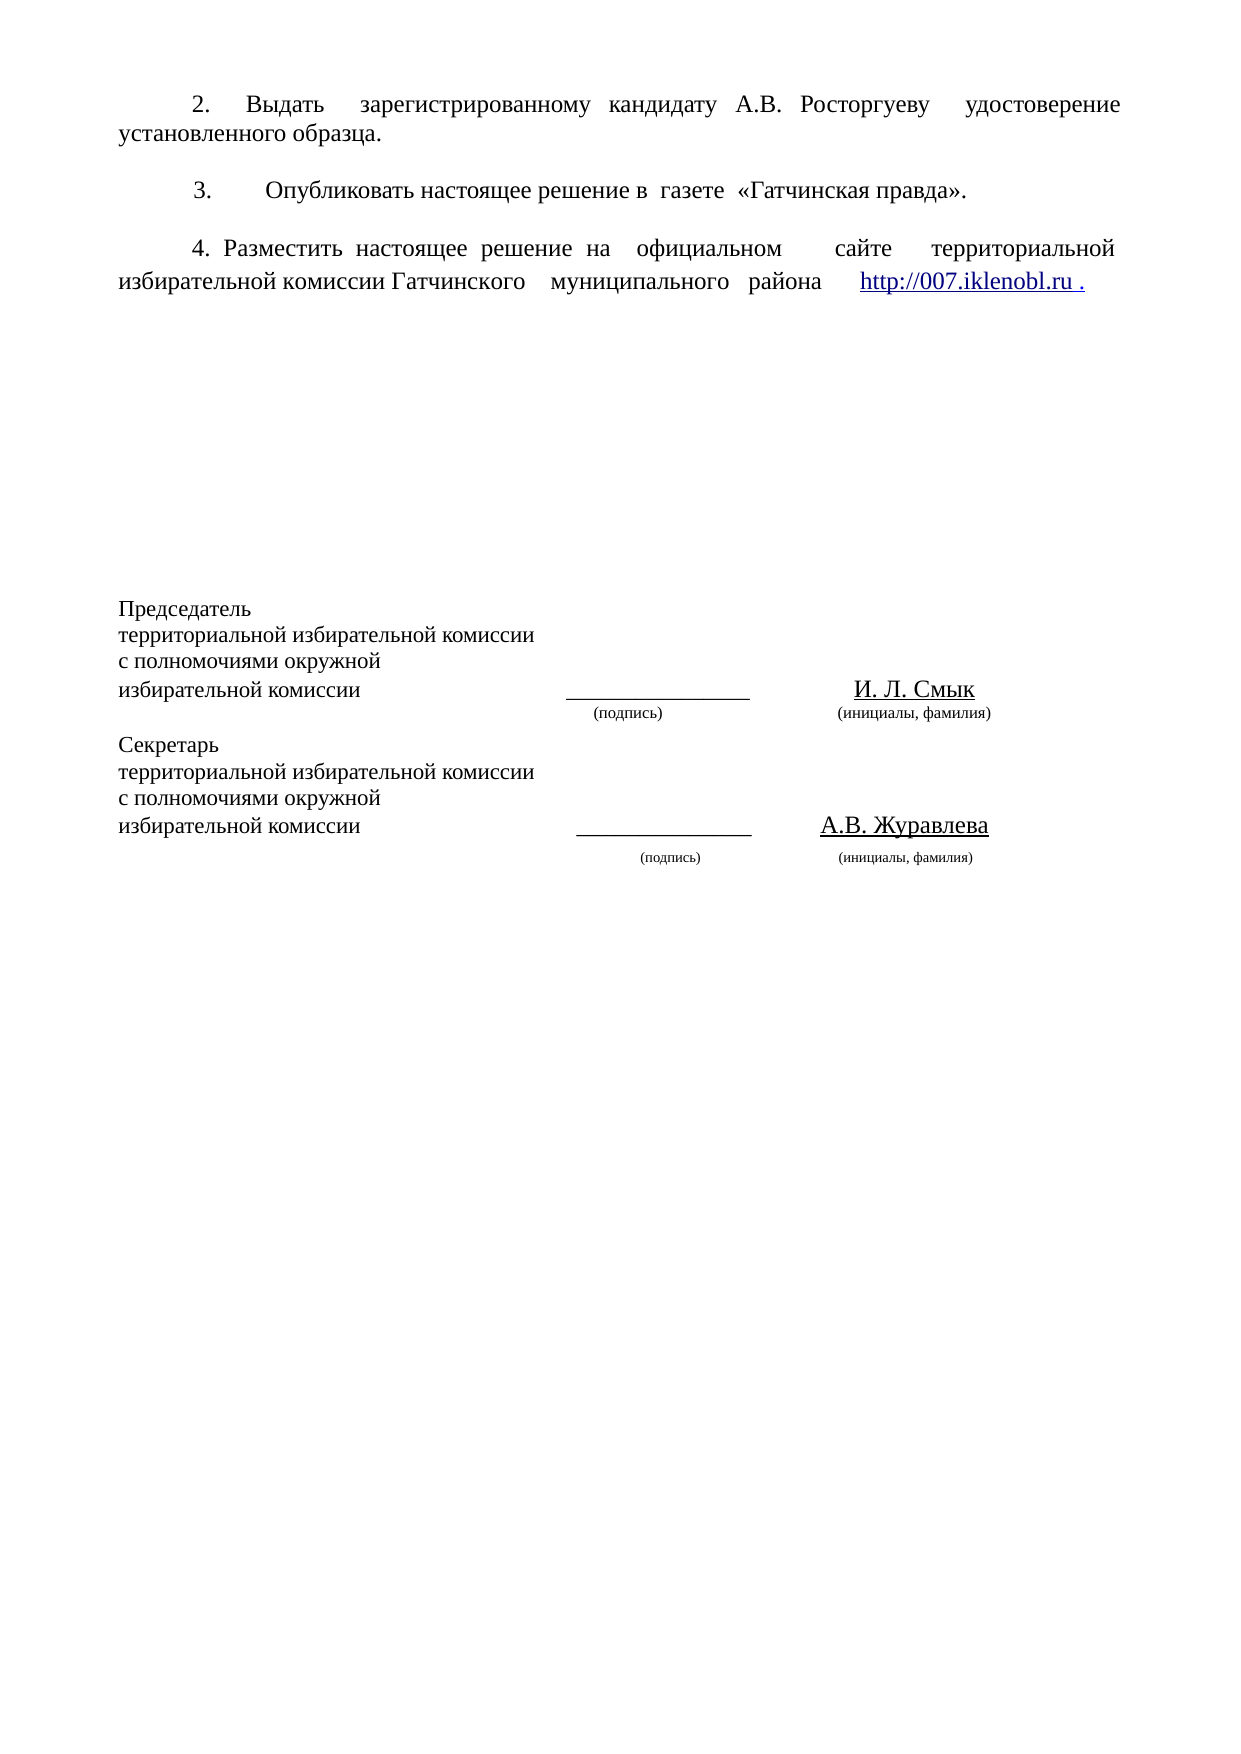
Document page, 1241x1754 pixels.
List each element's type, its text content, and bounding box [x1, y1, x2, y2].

text Председатель [118, 595, 1121, 621]
text избирательной комиссии ______________ А.В. Журавлева [118, 810, 1122, 839]
text (подпись) (инициалы, фамилия) [118, 839, 1122, 868]
text 2. Выдать зарегистрированному кандидату А.В. Росторгуеву удостоверение установленного образца. [118, 89, 1121, 147]
text Секретарь [118, 731, 1121, 758]
list Опубликовать настоящее решение в газете «Гатчинская правда». [118, 175, 1121, 204]
text территориальной избирательной комиссии [118, 621, 1121, 647]
text избирательной комиссии ________________ И. Л. Смык [118, 674, 1121, 703]
text 4. Разместить настоящее решение на официальном сайте территориальной избирательной комиссии Гатчинского муниципального района http://007.iklenobl.ru . [118, 233, 1115, 294]
text территориальной избирательной комиссии [118, 758, 1121, 784]
text с полномочиями окружной [118, 784, 1121, 810]
text (подпись) (инициалы, фамилия) [118, 703, 1121, 731]
text с полномочиями окружной [118, 647, 1121, 674]
